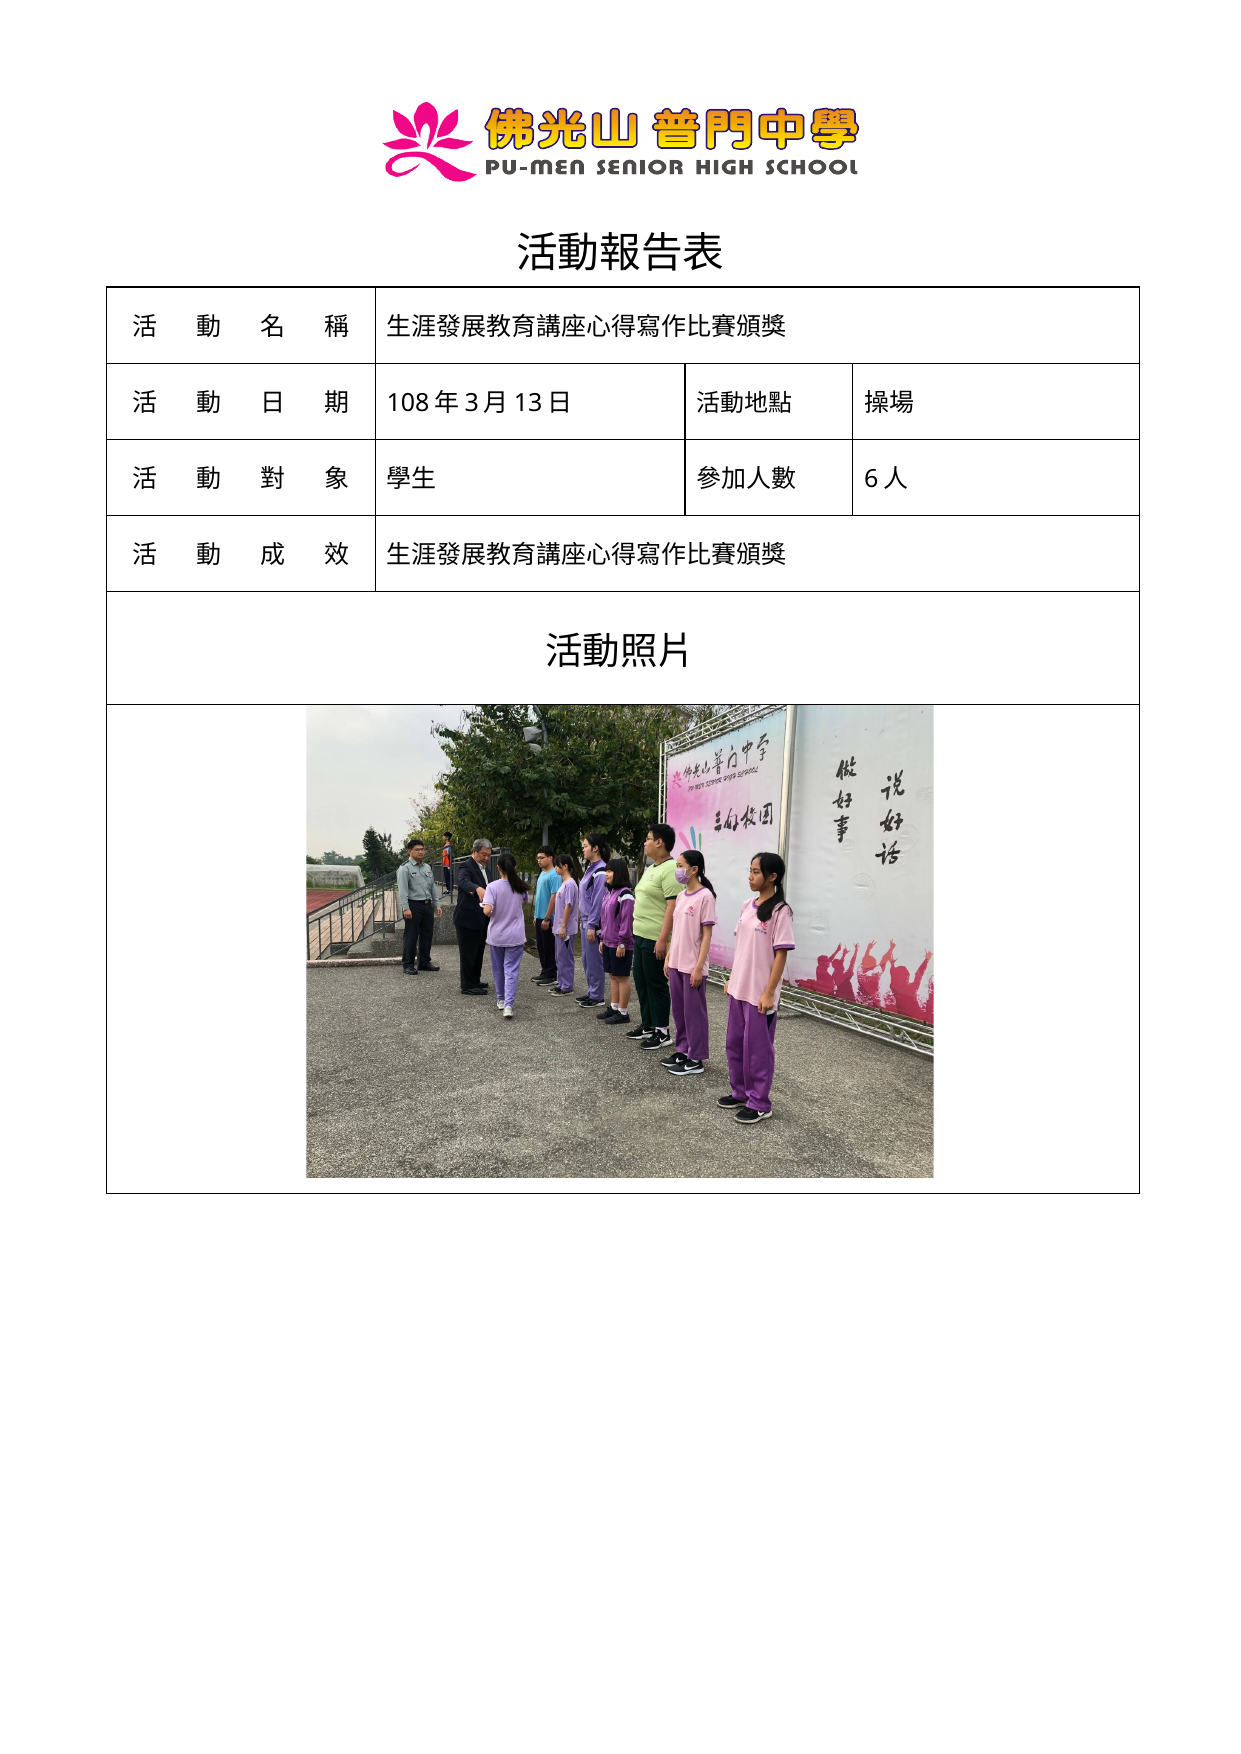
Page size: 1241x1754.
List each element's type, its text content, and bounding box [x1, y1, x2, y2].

table_cell 活動日期 [107, 364, 375, 438]
table_header 活動名稱 [107, 288, 375, 362]
table_header 生涯發展教育講座心得寫作比賽頒獎 [376, 288, 1139, 362]
table_cell 活動對象 [107, 440, 375, 514]
picture [306, 705, 934, 1178]
text 活動報告表 [118, 211, 1122, 286]
table_cell 操場 [853, 364, 1139, 438]
picture [378, 98, 862, 185]
table_cell 6人 [853, 440, 1139, 514]
table_cell 活動照片 [107, 592, 1139, 704]
table_cell 活動成效 [107, 516, 375, 591]
table_cell 學生 [376, 440, 684, 514]
table_cell [107, 705, 1139, 1193]
table_cell 108年3月13日 [376, 364, 684, 438]
table_cell 活動地點 [686, 364, 852, 438]
table_cell 參加人數 [686, 440, 852, 514]
table_cell 生涯發展教育講座心得寫作比賽頒獎 [376, 516, 1139, 591]
